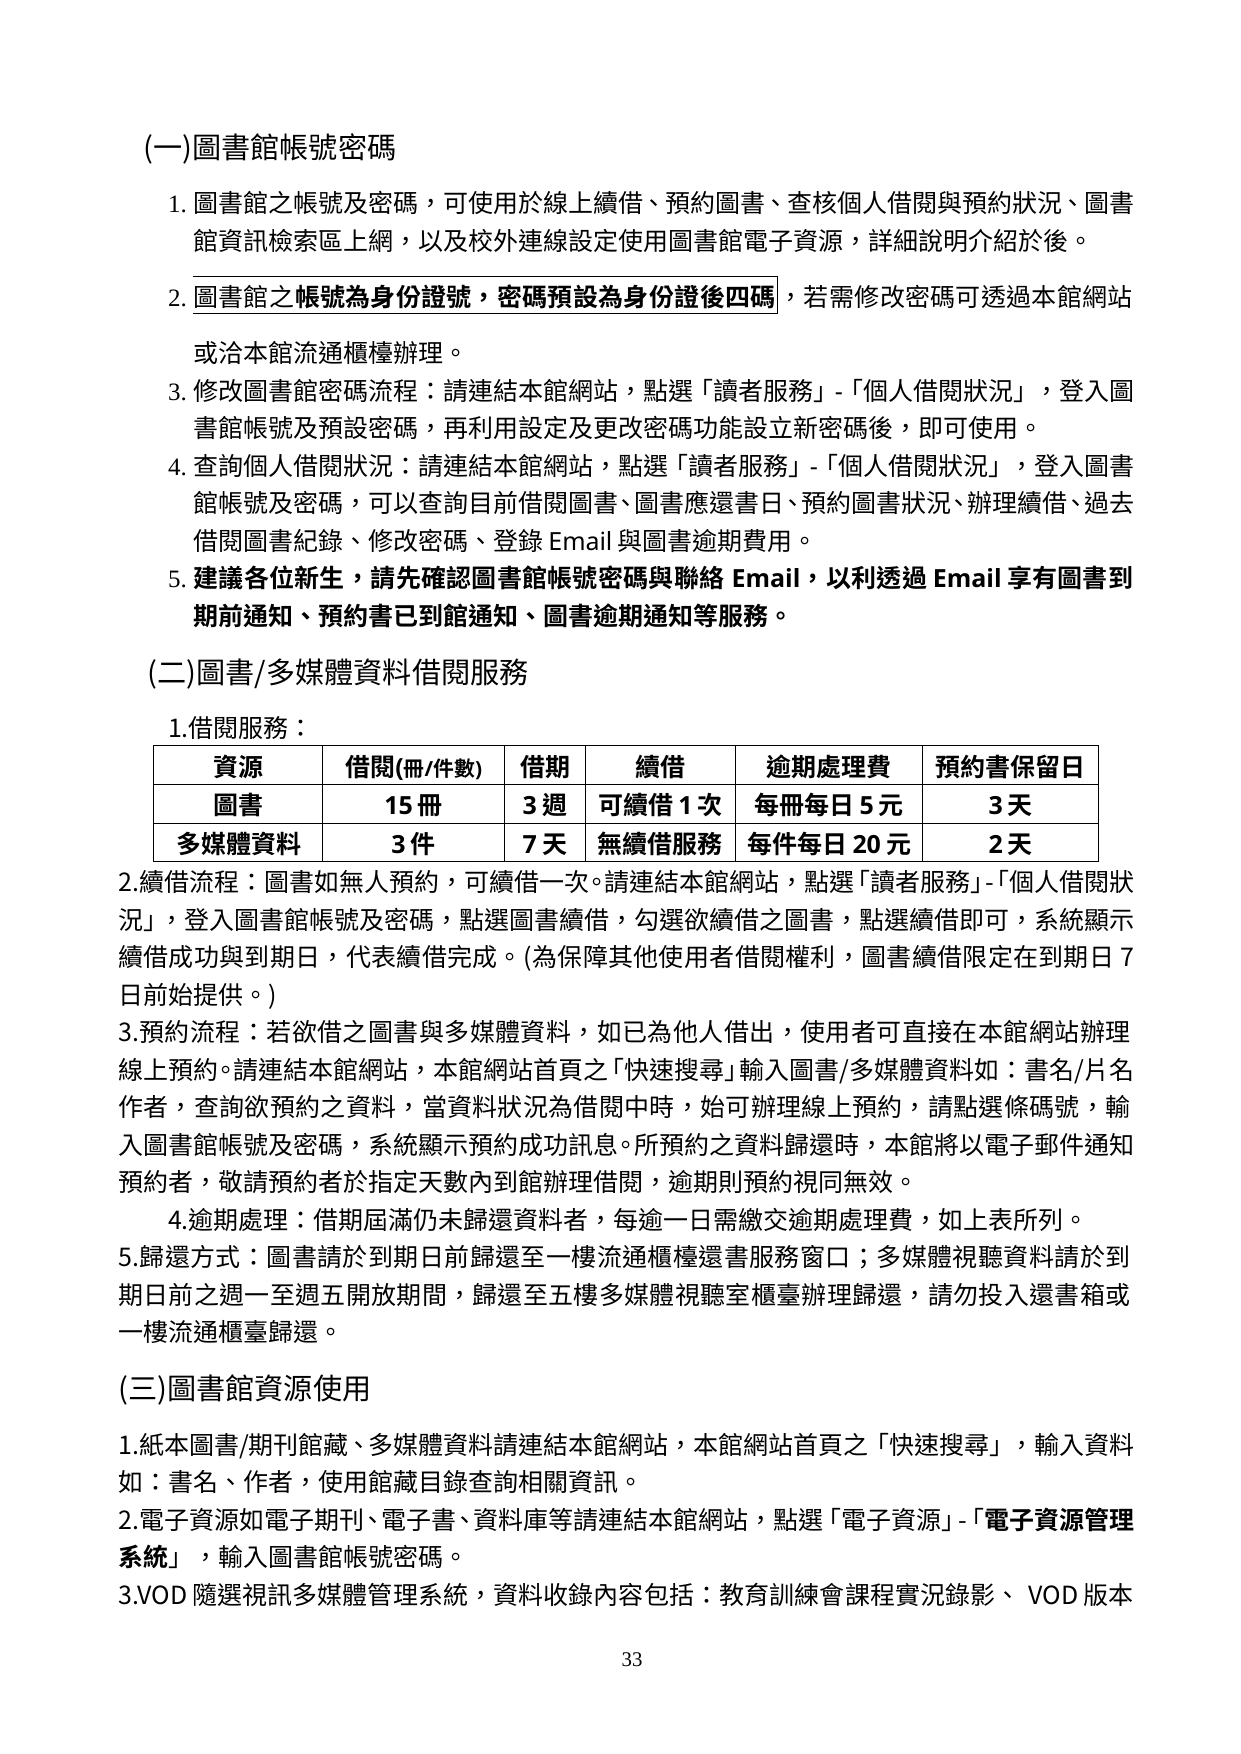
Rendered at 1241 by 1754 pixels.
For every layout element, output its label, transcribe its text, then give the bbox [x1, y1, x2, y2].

table_cell 每件每日20元 [736, 824, 922, 861]
table_cell 多媒體資料 [154, 824, 322, 861]
table_cell 3週 [505, 785, 585, 822]
text (三)圖書館資源使用 [118, 1349, 1134, 1424]
table_cell 每冊每日5元 [736, 785, 922, 822]
table_cell 3天 [923, 785, 1098, 822]
text (一)圖書館帳號密碼 [143, 108, 1134, 183]
table_header 預約書保留日 [923, 746, 1098, 784]
table_cell 可續借1次 [586, 785, 735, 822]
text (二)圖書/多媒體資料借閱服務 [147, 633, 1134, 708]
text 4.逾期處理：借期屆滿仍未歸還資料者，每逾一日需繳交逾期處理費，如上表所列。 [168, 1199, 1134, 1237]
table_cell 圖書 [154, 785, 322, 822]
text 3.VOD隨選視訊多媒體管理系統，資料收錄內容包括：教育訓練會課程實況錄影、 VOD版本 [118, 1574, 1134, 1612]
table_cell 3件 [323, 824, 504, 861]
text 2.續借流程：圖書如無人預約，可續借一次。請連結本館網站，點選「讀者服務」-「個人借閱狀況」，登入圖書館帳號及密碼，點選圖書續借，勾選欲續借之圖書，點選續借即可，系統顯示續借成功與到期日，代表續借完成。(為保障其他使用者借閱權利，圖書續借限定在到期日7日前始提供。) [118, 862, 1134, 1012]
table_header 借閱(冊/件數) [323, 746, 504, 784]
table_header 續借 [586, 746, 735, 784]
text 1.紙本圖書/期刊館藏、多媒體資料請連結本館網站，本館網站首頁之「快速搜尋」，輸入資料如：書名、作者，使用館藏目錄查詢相關資訊。 [118, 1424, 1134, 1499]
list 圖書館之帳號及密碼，可使用於線上續借、預約圖書、查核個人借閱與預約狀況、圖書館資訊檢索區上網，以及校外連線設定使用圖書館電子資源，詳細說明介紹於後。 [168, 183, 1134, 258]
table_header 逾期處理費 [736, 746, 922, 784]
list 建議各位新生，請先確認圖書館帳號密碼與聯絡Email，以利透過Email享有圖書到期前通知、預約書已到館通知、圖書逾期通知等服務。 [168, 558, 1134, 633]
table_header 借期 [505, 746, 585, 784]
table_header 資源 [154, 746, 322, 784]
table_cell 7天 [505, 824, 585, 861]
text 5.歸還方式：圖書請於到期日前歸還至一樓流通櫃檯還書服務窗口；多媒體視聽資料請於到期日前之週一至週五開放期間，歸還至五樓多媒體視聽室櫃臺辦理歸還，請勿投入還書箱或一樓流通櫃臺歸還。 [118, 1237, 1134, 1349]
list 修改圖書館密碼流程：請連結本館網站，點選「讀者服務」-「個人借閱狀況」，登入圖書館帳號及預設密碼，再利用設定及更改密碼功能設立新密碼後，即可使用。 [168, 370, 1134, 445]
list 圖書館之帳號為身份證號，密碼預設為身份證後四碼，若需修改密碼可透過本館網站或洽本館流通櫃檯辦理。 [168, 258, 1134, 370]
table_cell 2天 [923, 824, 1098, 861]
table_cell 無續借服務 [586, 824, 735, 861]
text 3.預約流程：若欲借之圖書與多媒體資料，如已為他人借出，使用者可直接在本館網站辦理線上預約。請連結本館網站，本館網站首頁之「快速搜尋」輸入圖書/多媒體資料如：書名/片名、作者，查詢欲預約之資料，當資料狀況為借閱中時，始可辦理線上預約，請點選條碼號，輸入圖書館帳號及密碼，系統顯示預約成功訊息。所預約之資料歸還時，本館將以電子郵件通知預約者，敬請預約者於指定天數內到館辦理借閱，逾期則預約視同無效。 [118, 1012, 1134, 1199]
table_cell 15冊 [323, 785, 504, 822]
text 2.電子資源如電子期刊、電子書、資料庫等請連結本館網站，點選「電子資源」-「電子資源管理系統」，輸入圖書館帳號密碼。 [118, 1499, 1134, 1574]
text 1.借閱服務： [168, 708, 1134, 745]
list 查詢個人借閱狀況：請連結本館網站，點選「讀者服務」-「個人借閱狀況」，登入圖書館帳號及密碼，可以查詢目前借閱圖書、圖書應還書日、預約圖書狀況、辦理續借、過去借閱圖書紀錄、修改密碼、登錄Email與圖書逾期費用。 [168, 445, 1134, 558]
